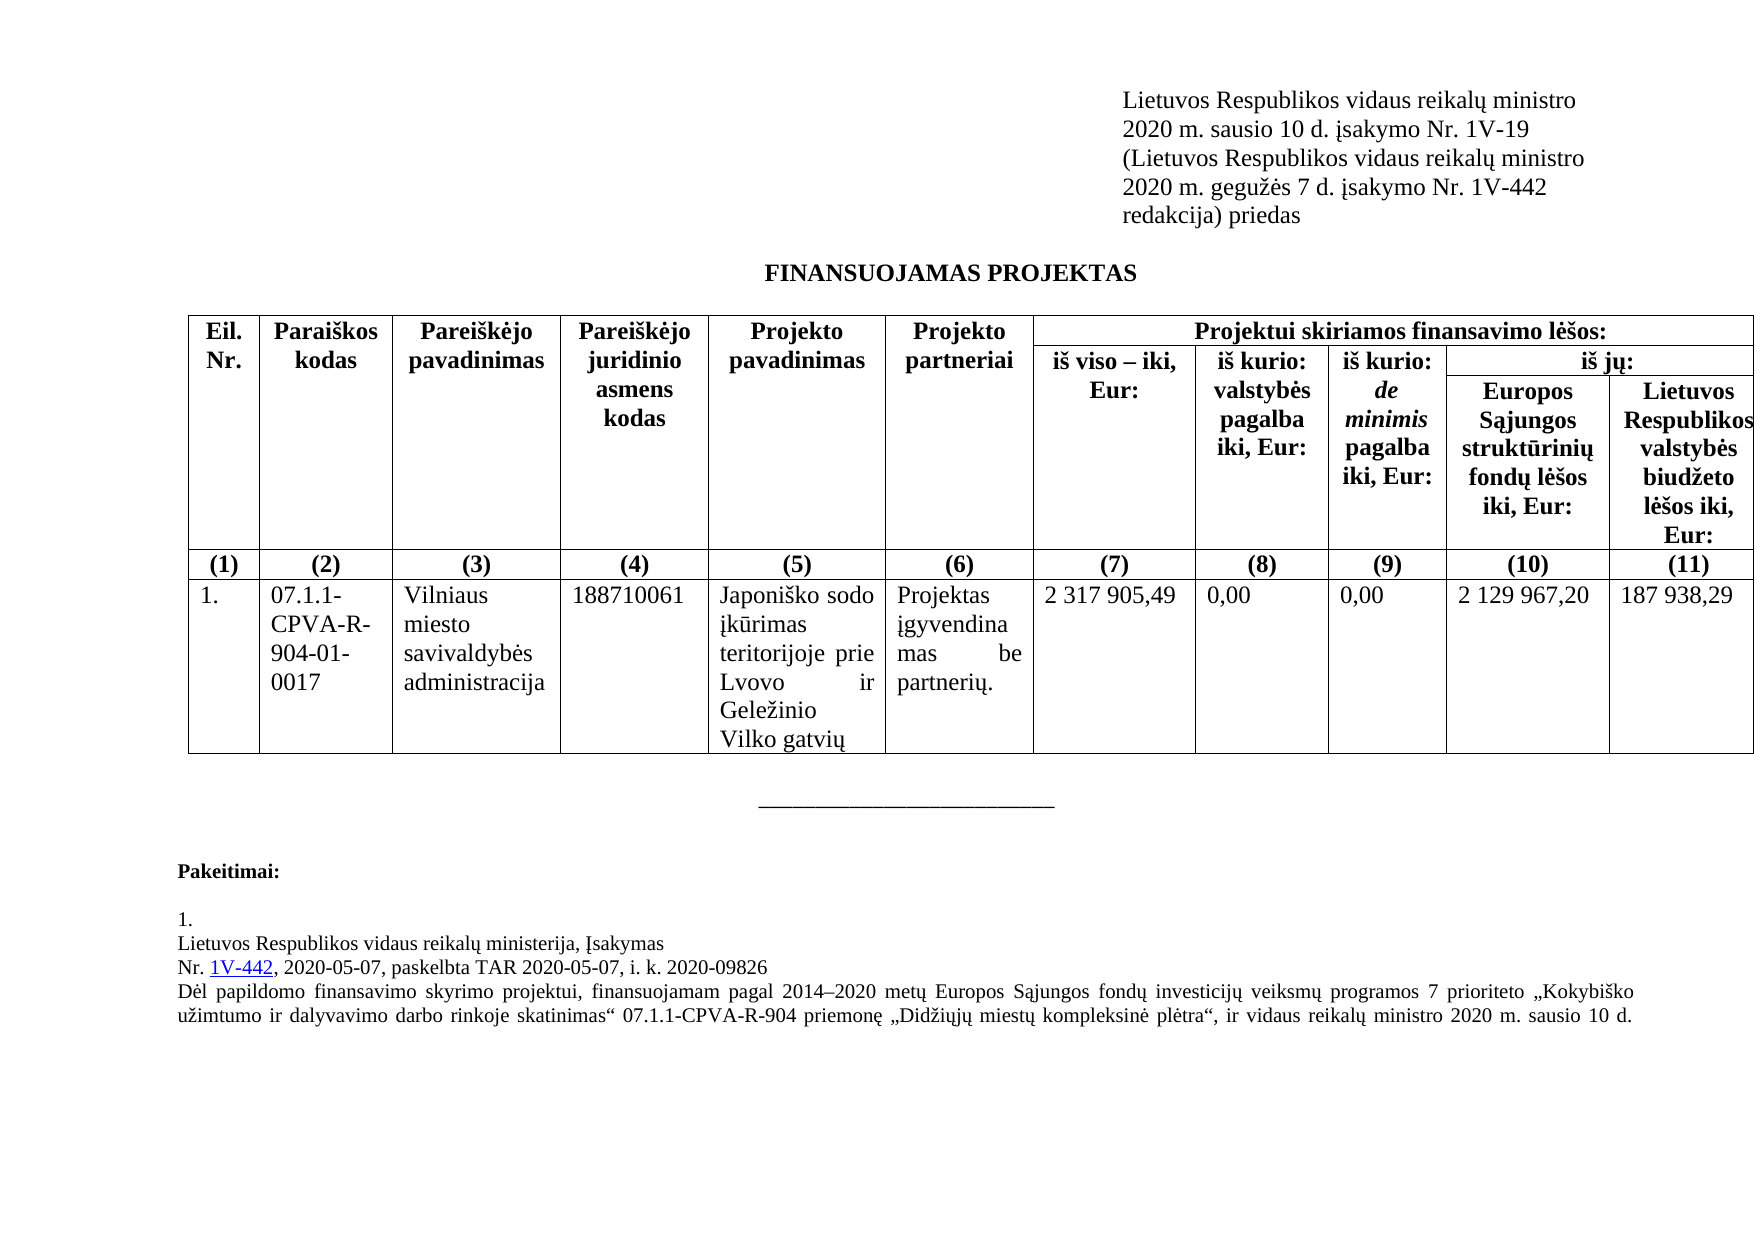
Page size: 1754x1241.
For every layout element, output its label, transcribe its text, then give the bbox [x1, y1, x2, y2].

table_cell (3) [393, 550, 560, 579]
text Pakeitimai: [177, 859, 1636, 883]
text FINANSUOJAMAS PROJEKTAS [177, 258, 1636, 287]
table_cell (7) [1034, 550, 1195, 579]
text Nr. 1V-442, 2020-05-07, paskelbta TAR 2020-05-07, i. k. 2020-09826 [177, 955, 1636, 979]
table_cell (4) [561, 550, 708, 579]
text 2020 m. gegužės 7 d. įsakymo Nr. 1V-442 redakcija) priedas [1122, 172, 1636, 229]
table_cell 2 129 967,20 [1447, 580, 1609, 753]
table_header Paraiškos kodas [260, 316, 392, 548]
table_cell (6) [886, 550, 1033, 579]
table_cell iš viso – iki, Eur: [1034, 346, 1195, 548]
table_cell (5) [709, 550, 885, 579]
text Dėl papildomo finansavimo skyrimo projektui, finansuojamam pagal 2014–2020 metų Europos Sąjungos fondų investicijų veiksmų programos 7 prioriteto „Kokybiško užimtumo ir dalyvavimo darbo rinkoje skatinimas“ 07.1.1-CPVA-R-904 priemonę „Didžiųjų miestų kompleksinė plėtra“, ir vidaus reikalų ministro 2020 m. sausio 10 d. [177, 979, 1636, 1027]
table_header Projektui skiriamos finansavimo lėšos: [1034, 316, 1753, 345]
table_cell 2 317 905,49 [1034, 580, 1195, 753]
table_header Pareiškėjo pavadinimas [393, 316, 560, 548]
table_cell Lietuvos Respublikos valstybės biudžeto lėšos iki, Eur: [1610, 376, 1753, 548]
table_header Projekto pavadinimas [709, 316, 885, 548]
table_cell Europos Sąjungos struktūrinių fondų lėšos iki, Eur: [1447, 376, 1609, 548]
table_cell (2) [260, 550, 392, 579]
table_cell iš jų: [1447, 346, 1753, 375]
text (Lietuvos Respublikos vidaus reikalų ministro [1122, 143, 1636, 172]
table_cell Projektas įgyvendinamas be partnerių. [886, 580, 1033, 753]
table_cell (9) [1329, 550, 1446, 579]
table_cell (11) [1610, 550, 1753, 579]
table_cell (1) [189, 550, 259, 579]
text 1. [177, 907, 1636, 931]
table_cell Japoniško sodo įkūrimas teritorijoje prie Lvovo ir Geležinio Vilko gatvių [709, 580, 885, 753]
table_cell 187 938,29 [1610, 580, 1753, 753]
table_cell iš kurio: de minimis pagalba iki, Eur: [1329, 346, 1446, 548]
text 2020 m. sausio 10 d. įsakymo Nr. 1V-19 [1122, 114, 1636, 143]
table_cell 07.1.1-CPVA-R-904-01-0017 [260, 580, 392, 753]
text Lietuvos Respublikos vidaus reikalų ministerija, Įsakymas [177, 931, 1636, 955]
table_header Eil. Nr. [189, 316, 259, 548]
table_header Pareiškėjo juridinio asmens kodas [561, 316, 708, 548]
table_cell 0,00 [1196, 580, 1328, 753]
table_cell iš kurio: valstybės pagalba iki, Eur: [1196, 346, 1328, 548]
table_cell (8) [1196, 550, 1328, 579]
table_cell 188710061 [561, 580, 708, 753]
table_cell 0,00 [1329, 580, 1446, 753]
table_cell Vilniaus miesto savivaldybės administracija [393, 580, 560, 753]
table_cell 1. [189, 580, 259, 753]
text Lietuvos Respublikos vidaus reikalų ministro [1122, 85, 1636, 114]
table_header Projekto partneriai [886, 316, 1033, 548]
text __________________________ [177, 783, 1636, 811]
table_cell (10) [1447, 550, 1609, 579]
